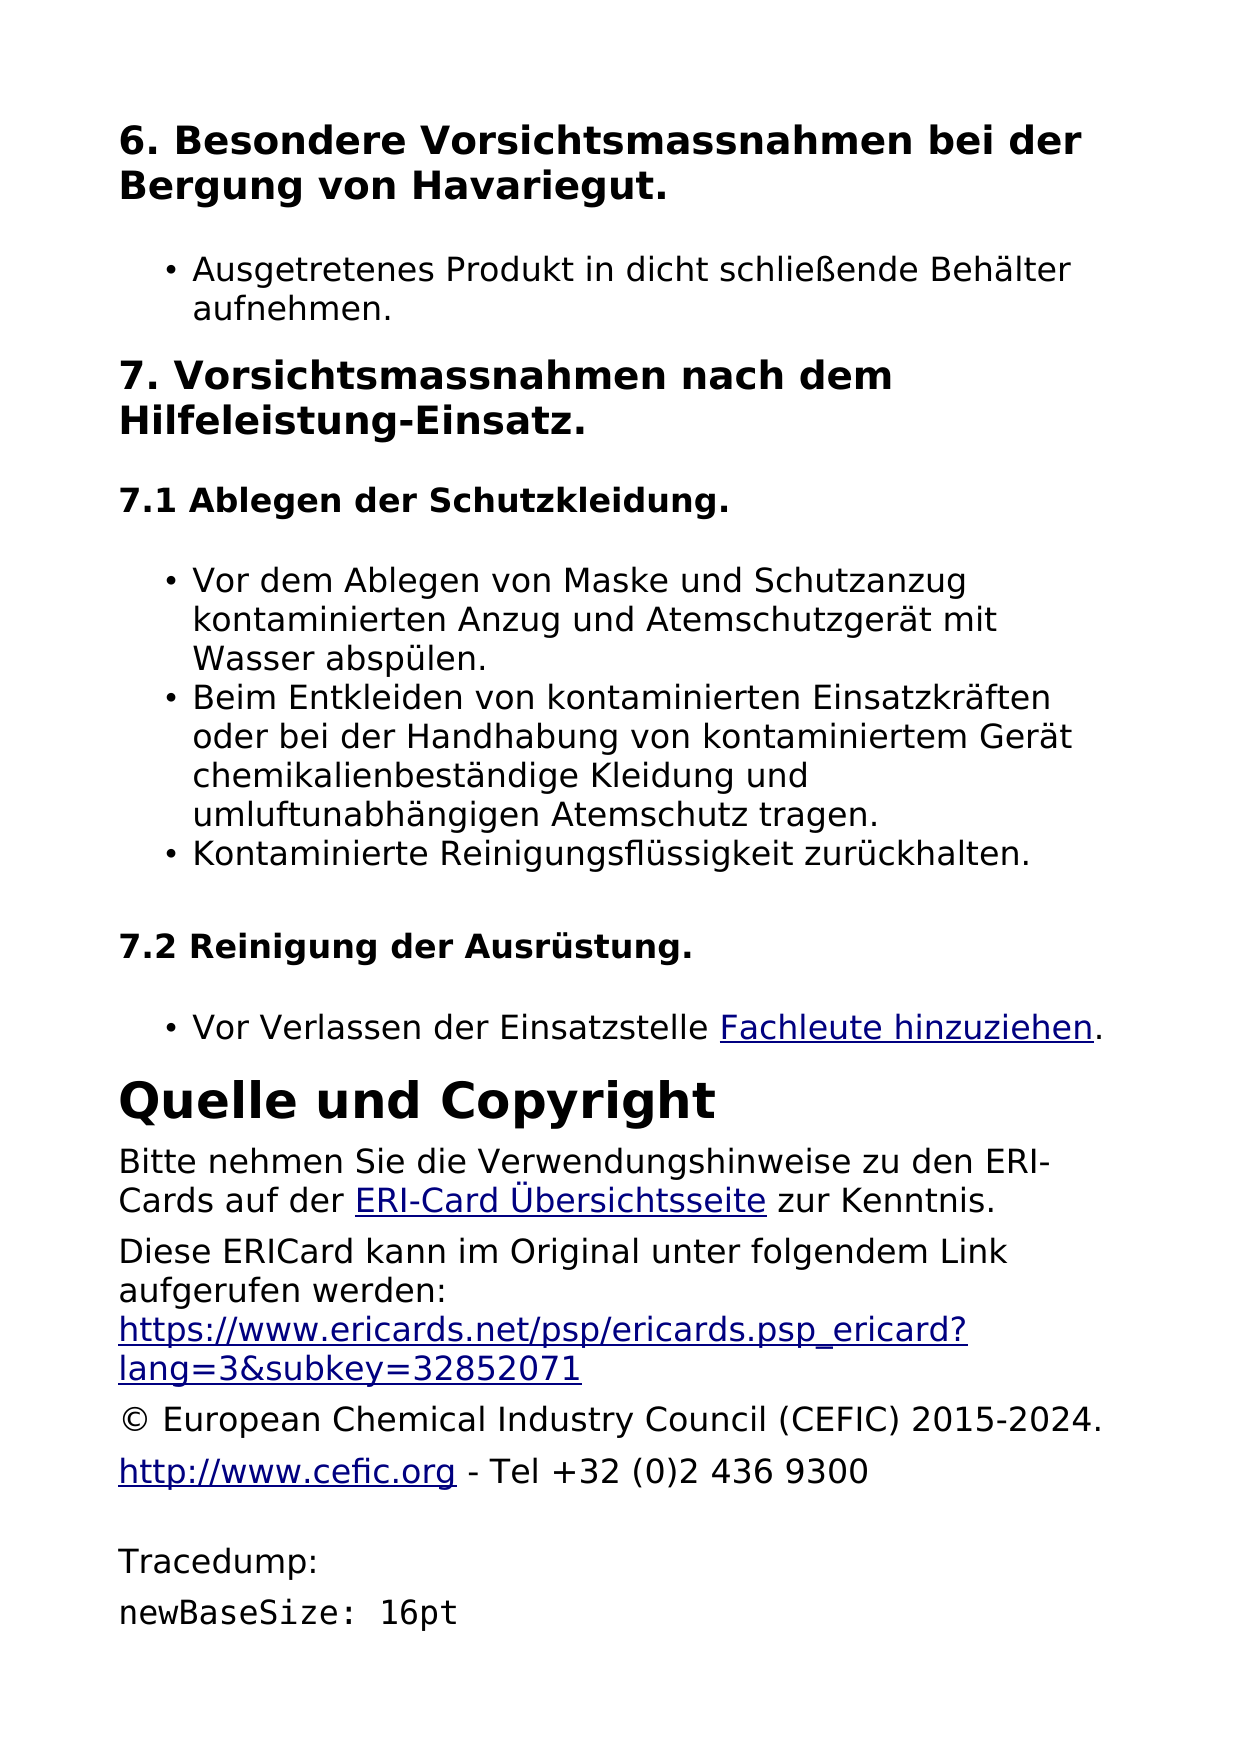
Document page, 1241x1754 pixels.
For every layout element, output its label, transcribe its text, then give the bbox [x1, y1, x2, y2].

subtitle Quelle und Copyright [118, 1072, 1122, 1130]
text http://www.cefic.org - Tel +32 (0)2 436 9300 [118, 1452, 1122, 1491]
text Diese ERICard kann im Original unter folgendem Link aufgerufen werden: https://www.ericards.net/psp/ericards.psp_ericard?lang=3&subkey=32852071 [118, 1233, 1122, 1388]
list Beim Entkleiden von kontaminierten Einsatzkräften oder bei der Handhabung von kontaminiertem Gerät chemikalienbeständige Kleidung und umluftunabhängigen Atemschutz tragen. [177, 678, 1122, 834]
subtitle 7.2 Reinigung der Ausrüstung. [118, 927, 1122, 966]
text © European Chemical Industry Council (CEFIC) 2015-2024. [118, 1401, 1122, 1440]
text newBaseSize: 16pt [118, 1594, 1122, 1633]
list Ausgetretenes Produkt in dicht schließende Behälter aufnehmen. [177, 251, 1122, 328]
list Vor Verlassen der Einsatzstelle Fachleute hinzuziehen. [177, 1008, 1122, 1047]
subtitle 7. Vorsichtsmassnahmen nach dem Hilfeleistung-Einsatz. [118, 353, 1122, 444]
subtitle 6. Besondere Vorsichtsmassnahmen bei der Bergung von Havariegut. [118, 118, 1122, 208]
list Kontaminierte Reinigungsflüssigkeit zurückhalten. [177, 834, 1122, 873]
subtitle 7.1 Ablegen der Schutzkleidung. [118, 481, 1122, 520]
text Tracedump: [118, 1503, 1122, 1581]
text Bitte nehmen Sie die Verwendungshinweise zu den ERI-Cards auf der ERI-Card Übersichtsseite zur Kenntnis. [118, 1143, 1122, 1220]
list Vor dem Ablegen von Maske und Schutzanzug kontaminierten Anzug und Atemschutzgerät mit Wasser abspülen. [177, 562, 1122, 678]
